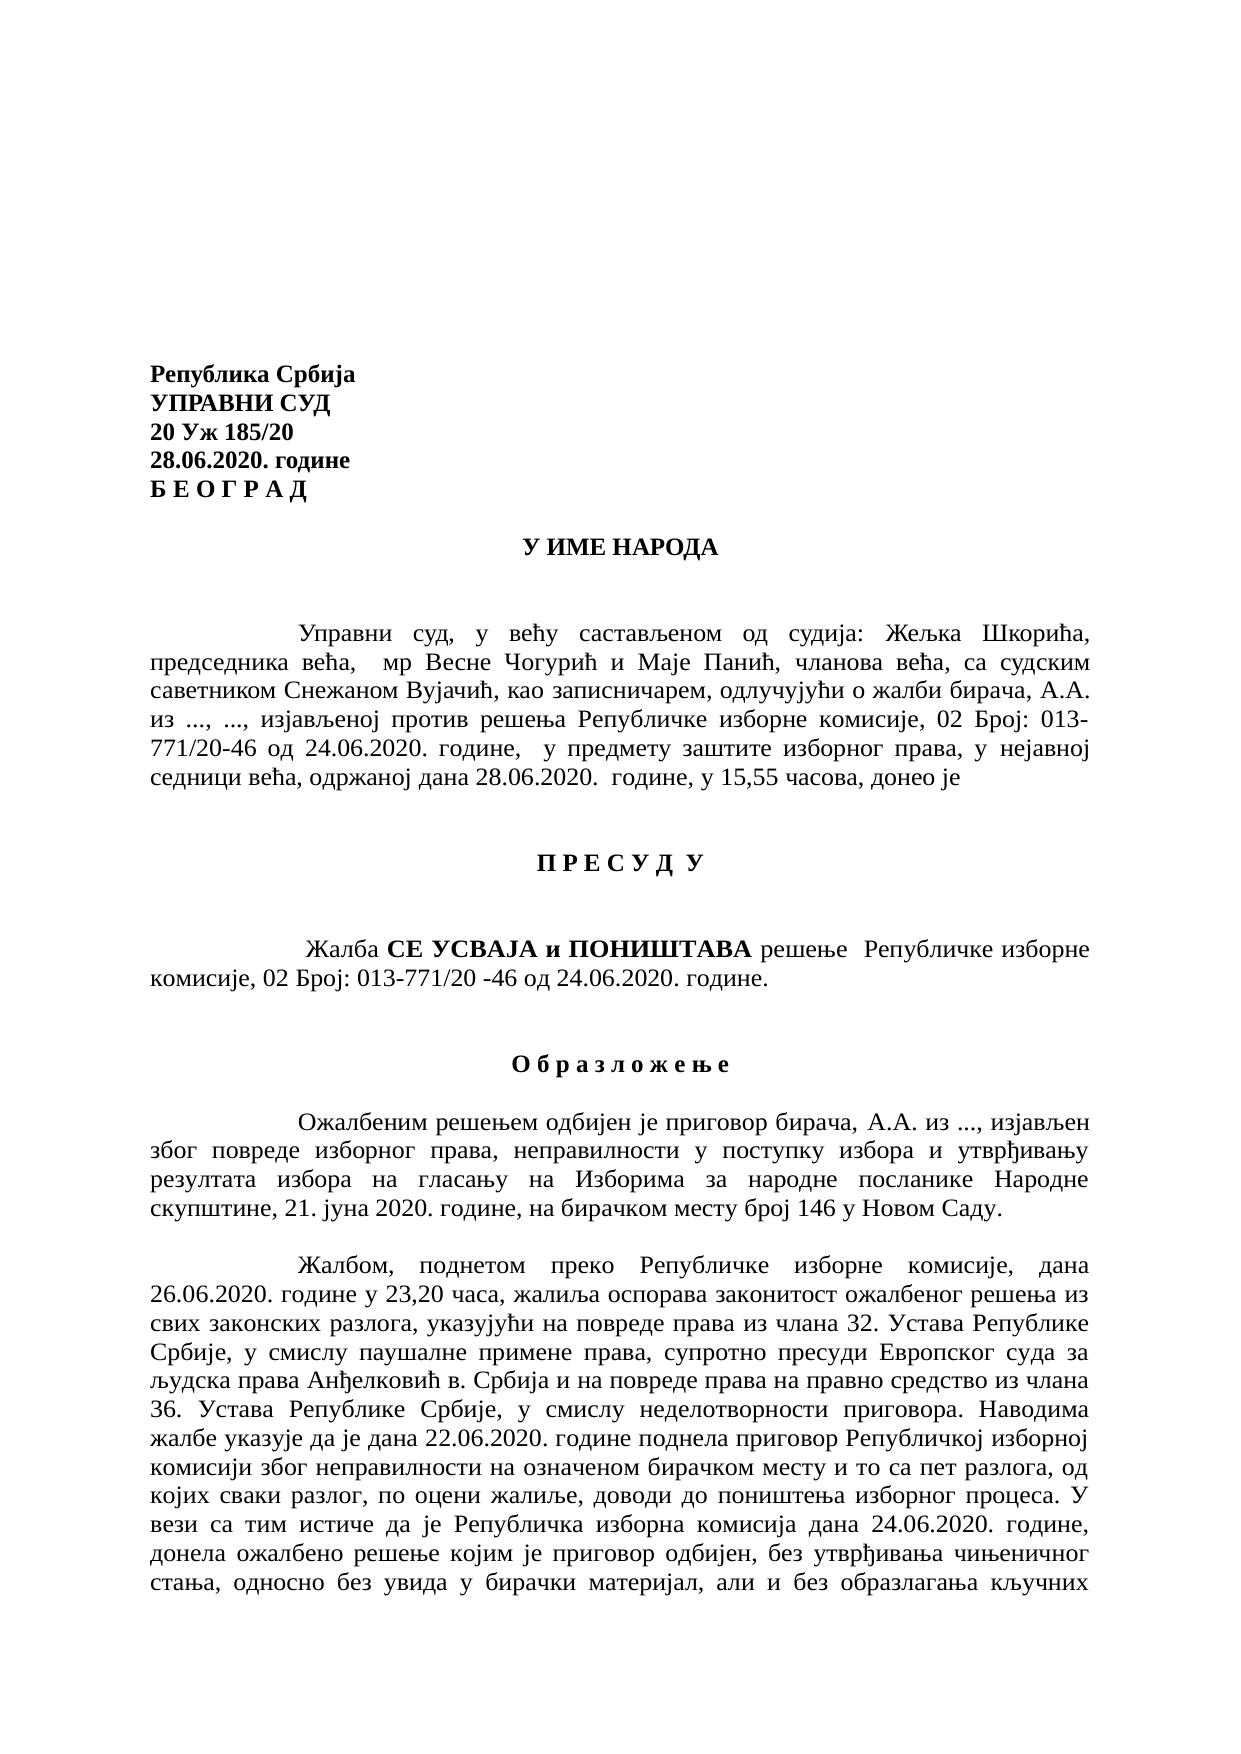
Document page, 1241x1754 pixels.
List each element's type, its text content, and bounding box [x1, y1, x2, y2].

text Б Е О Г Р А Д [150, 474, 1090, 503]
text У ИМЕ НАРОДА [150, 532, 1090, 560]
text П Р Е С У Д У [150, 848, 1090, 877]
text Жалба СЕ УСВАЈА и ПОНИШТАВА решење Републичке изборне комисије, 02 Број: 013-771/20 -46 од 24.06.2020. године. [150, 934, 1090, 992]
text 20 Уж 185/20 [150, 417, 1090, 445]
text Управни суд, у већу састављеном од судија: Жељка Шкорића, председника већа, мр Весне Чогурић и Маје Панић, чланова већа, са судским саветником Снежаном Вујачић, као записничарем, одлучујући о жалби бирача, А.А. из ..., ..., изјављеној против решења Републичке изборне комисије, 02 Број: 013-771/20-46 од 24.06.2020. године, у предмету заштите изборног права, у нејавној седници већа, одржаној дана 28.06.2020. године, у 15,55 часова, донео је [150, 618, 1090, 790]
text УПРАВНИ СУД [150, 388, 1090, 417]
text О б р а з л о ж е њ е [150, 1049, 1090, 1078]
text Ожалбеним решењем одбијен је приговор бирача, А.А. из ..., изјављен због повреде изборног права, неправилности у поступку избора и утврђивању резултата избора на гласању на Изборима за народне посланике Народне скупштине, 21. јуна 2020. године, на бирачком месту број 146 у Новом Саду. [150, 1107, 1090, 1222]
text 28.06.2020. године [150, 445, 1090, 474]
text Жалбом, поднетом преко Републичке изборне комисије, дана 26.06.2020. године у 23,20 часа, жалиља оспорава законитост ожалбеног решења из свих законских разлога, указујући на повреде права из члана 32. Устава Републике Србије, у смислу паушалне примене права, супротно пресуди Европског суда за људска права Анђелковић в. Србија и на повреде права на правно средство из члана 36. Устава Републике Србије, у смислу неделотворности приговора. Наводима жалбе указује да је дана 22.06.2020. године поднела приговор Републичкој изборној комисији због неправилности на означеном бирачком месту и то са пет разлога, од којих сваки разлог, по оцени жалиље, доводи до поништења изборног процеса. У вези са тим истиче да је Републичка изборна комисија дана 24.06.2020. године, донела ожалбено решење којим је приговор одбијен, без утврђивања чињеничног стања, односно без увида у бирачки материјал, али и без образлагања кључних [150, 1250, 1090, 1595]
text Република Србија [150, 148, 1090, 388]
